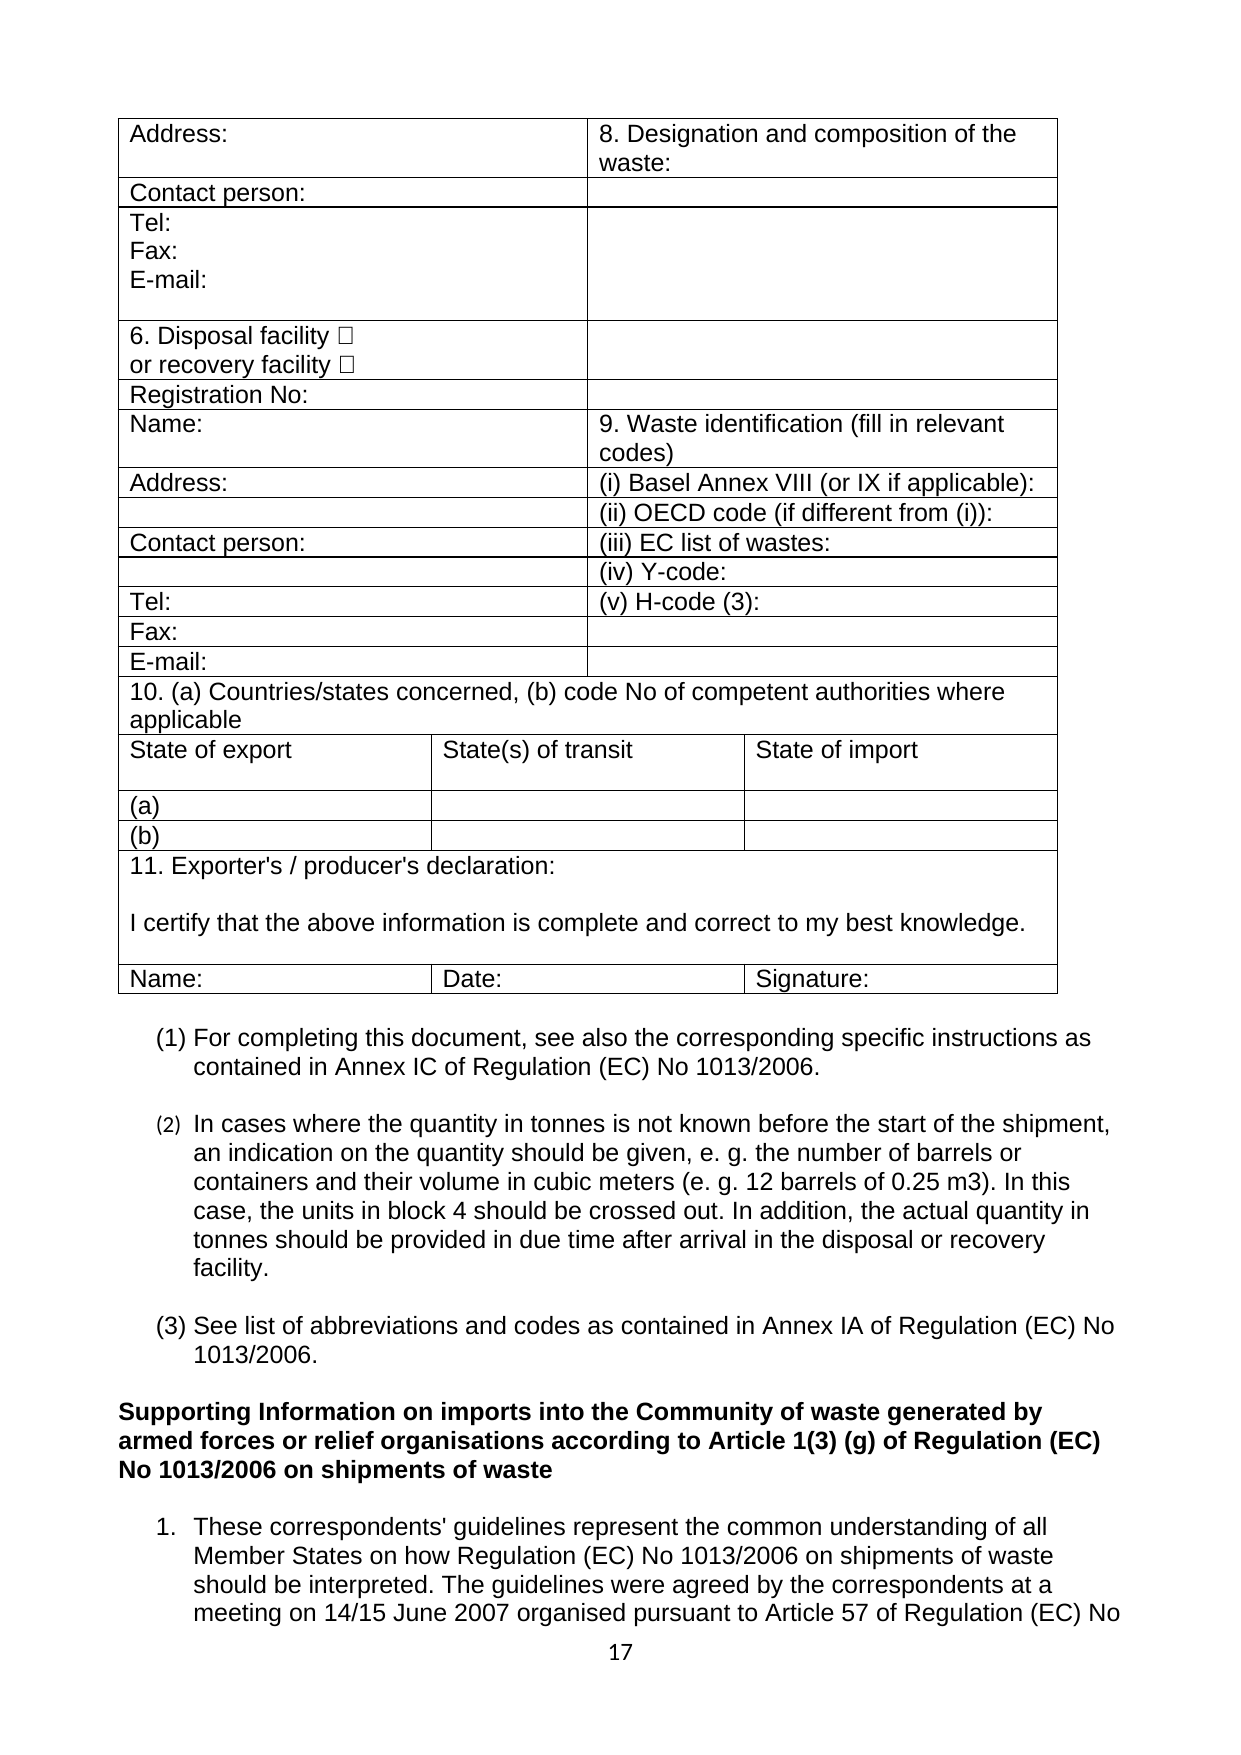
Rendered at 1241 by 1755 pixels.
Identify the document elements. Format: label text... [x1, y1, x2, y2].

table_cell Registration No: [119, 380, 587, 408]
table_cell [588, 321, 1057, 379]
table_cell State of import [745, 735, 1057, 790]
table_cell E-mail: [119, 647, 587, 676]
table_cell 8. Designation and composition of the waste: [588, 119, 1057, 177]
table_cell (a) [119, 791, 431, 820]
list See list of abbreviations and codes as contained in Annex IA of Regulation (EC) No 1013/2006. [156, 1311, 1122, 1368]
table_cell (iii) EC list of wastes: [588, 528, 1057, 556]
table_cell Name: [119, 410, 587, 467]
table_cell [588, 208, 1057, 320]
table_cell [588, 380, 1057, 408]
table_cell Fax: [119, 617, 587, 646]
table_cell 11. Exporter's / producer's declaration: I certify that the above information is complete and correct to my best knowledge. [119, 851, 1057, 963]
table_cell Tel: [119, 587, 587, 616]
table_cell 6. Disposal facility  or recovery facility  [119, 321, 587, 379]
table_cell [119, 558, 587, 586]
table_cell (iv) Y-code: [588, 558, 1057, 586]
table_cell 9. Waste identification (fill in relevant codes) [588, 410, 1057, 467]
table_cell Address: [119, 468, 587, 497]
table_cell [588, 178, 1057, 206]
table_cell State of export [119, 735, 431, 790]
table_cell Contact person: [119, 528, 587, 556]
table_cell 10. (a) Countries/states concerned, (b) code No of competent authorities where applicable [119, 677, 1057, 734]
table_cell (ii) OECD code (if different from (i)): [588, 498, 1057, 527]
table_cell (b) [119, 821, 431, 850]
list These correspondents' guidelines represent the common understanding of all Member States on how Regulation (EC) No 1013/2006 on shipments of waste should be interpreted. The guidelines were agreed by the correspondents at a meeting on 14/15 June 2007 organised pursuant to Article 57 of Regulation (EC) No [156, 1512, 1122, 1627]
table_cell Date: [432, 965, 744, 993]
table_cell Signature: [745, 965, 1057, 993]
table_cell [432, 791, 744, 820]
table_cell Tel: Fax: E-mail: [119, 208, 587, 320]
table_cell State(s) of transit [432, 735, 744, 790]
table_cell [745, 791, 1057, 820]
table_cell Contact person: [119, 178, 587, 206]
table_cell [745, 821, 1057, 850]
table_cell Name: [119, 965, 431, 993]
table_cell [119, 498, 587, 527]
table_cell (i) Basel Annex VIII (or IX if applicable): [588, 468, 1057, 497]
table_cell [588, 617, 1057, 646]
table_cell [432, 821, 744, 850]
table_cell (v) H-code (3): [588, 587, 1057, 616]
text Supporting Information on imports into the Community of waste generated by armed forces or relief organisations according to Article 1(3) (g) of Regulation (EC) No 1013/2006 on shipments of waste [118, 1397, 1122, 1483]
table_cell [588, 647, 1057, 676]
table_cell Address: [119, 119, 587, 177]
list For completing this document, see also the corresponding specific instructions as contained in Annex IC of Regulation (EC) No 1013/2006. [156, 1023, 1122, 1081]
list In cases where the quantity in tonnes is not known before the start of the shipment, an indication on the quantity should be given, e. g. the number of barrels or containers and their volume in cubic meters (e. g. 12 barrels of 0.25 m3). In this case, the units in block 4 should be crossed out. In addition, the actual quantity in tonnes should be provided in due time after arrival in the disposal or recovery facility. [156, 1109, 1122, 1282]
